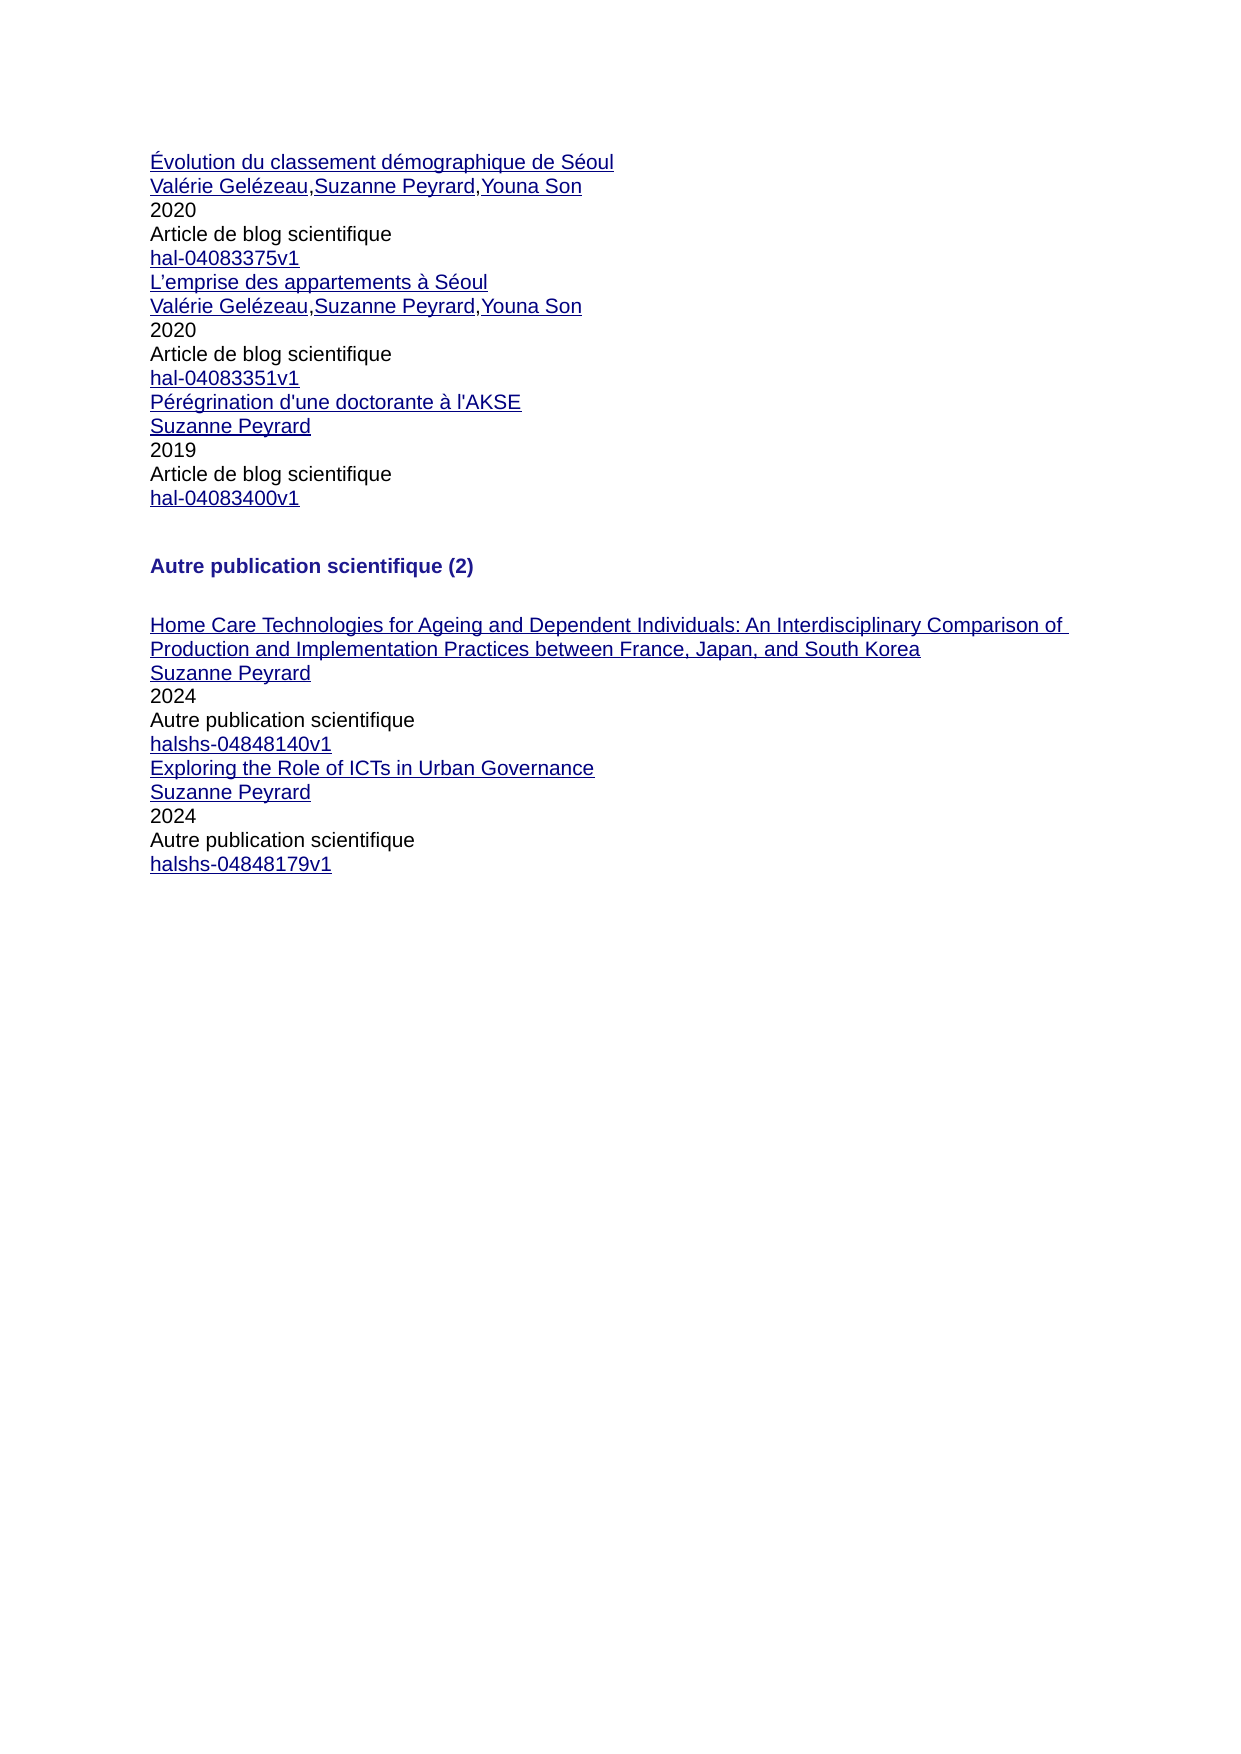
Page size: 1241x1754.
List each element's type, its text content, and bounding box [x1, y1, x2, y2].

table_header Home Care Technologies for Ageing and Dependent Individuals: An Interdisciplinary Comparison of Production and Implementation Practices between France, Japan, and South Korea Suzanne Peyrard 2024 Autre publication scientifique halshs-04848140v1 [150, 613, 1090, 756]
subtitle Autre publication scientifique (2) [150, 554, 1090, 578]
table_cell L’emprise des appartements à Séoul Valérie Gelézeau,Suzanne Peyrard,Youna Son 2020 Article de blog scientifique hal-04083351v1 [150, 270, 1090, 389]
table_cell Pérégrination d'une doctorante à l'AKSE Suzanne Peyrard 2019 Article de blog scientifique hal-04083400v1 [150, 390, 1090, 509]
table_cell Exploring the Role of ICTs in Urban Governance Suzanne Peyrard 2024 Autre publication scientifique halshs-04848179v1 [150, 756, 1090, 876]
table_cell Évolution du classement démographique de Séoul Valérie Gelézeau,Suzanne Peyrard,Youna Son 2020 Article de blog scientifique hal-04083375v1 [150, 150, 1090, 270]
